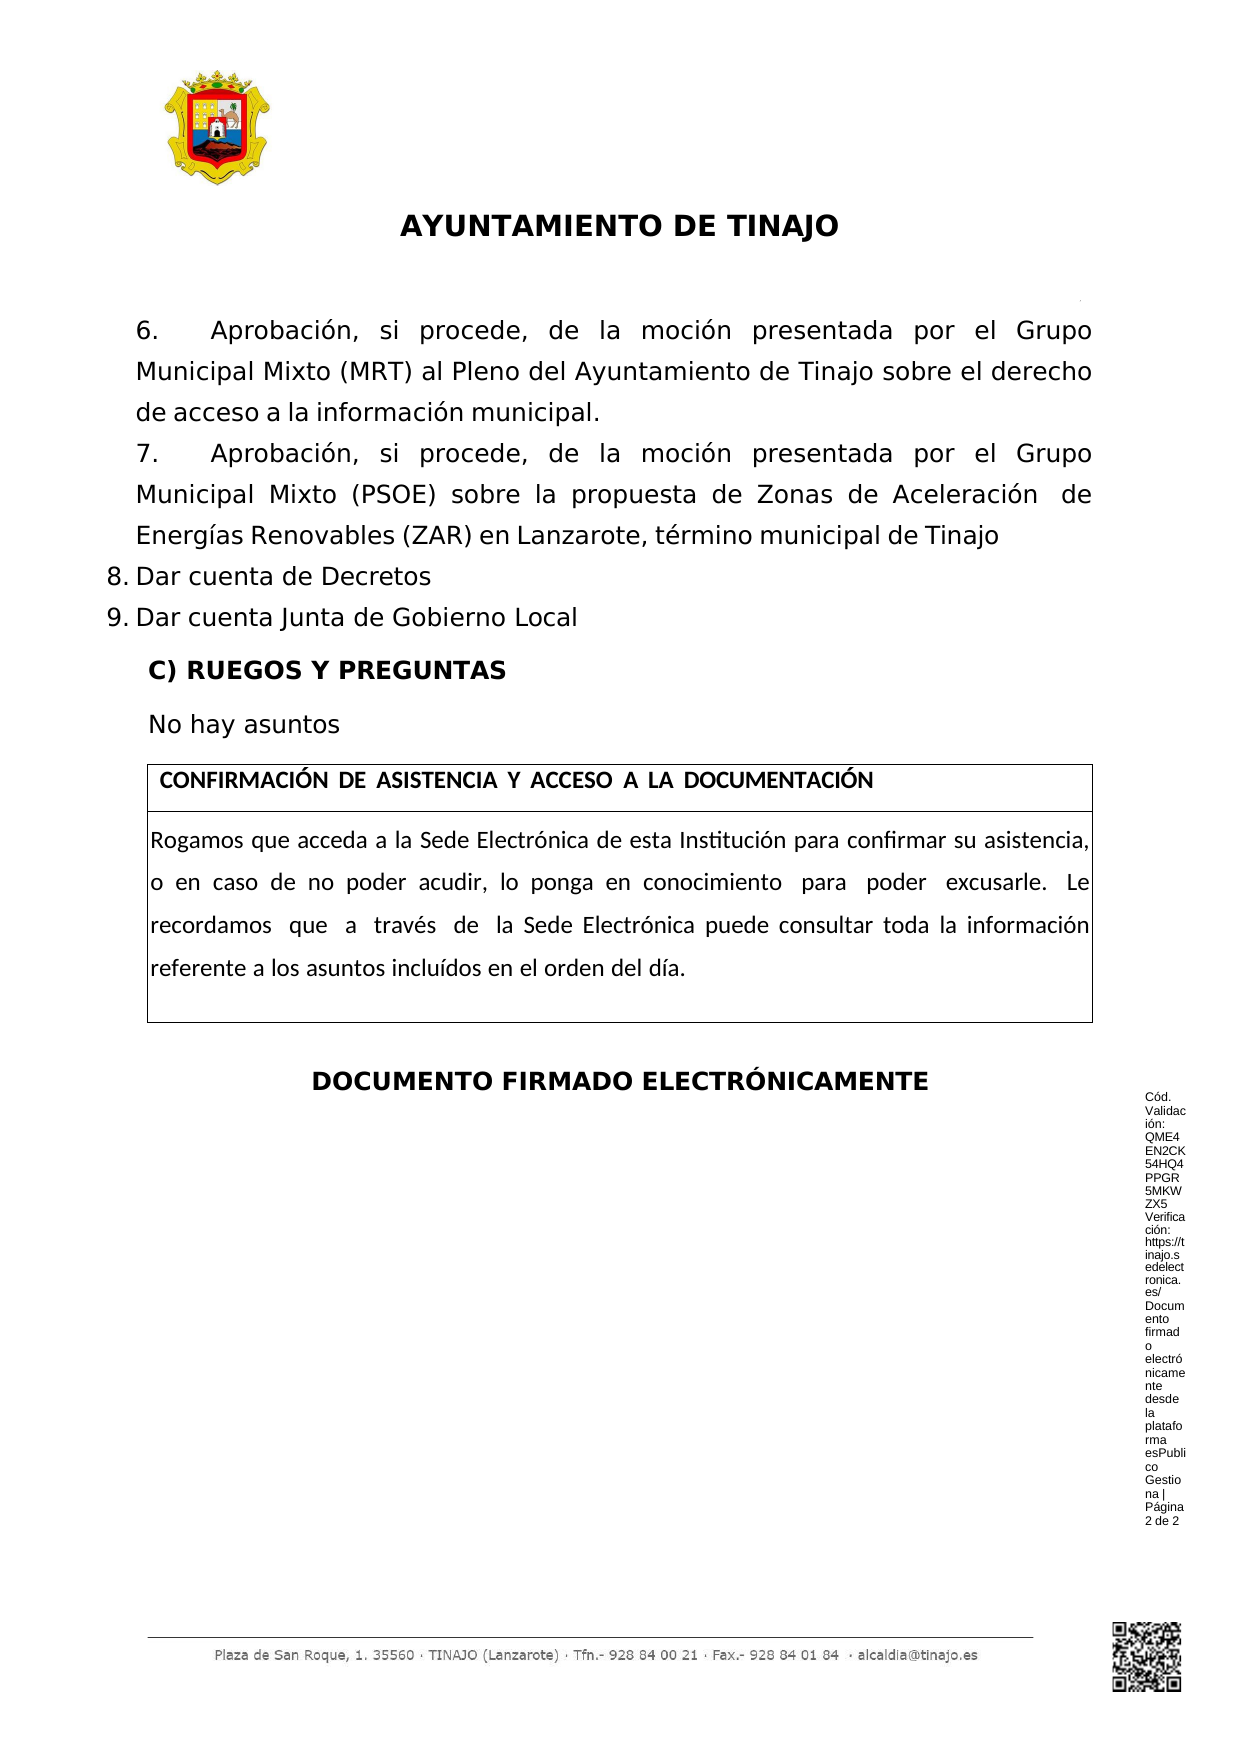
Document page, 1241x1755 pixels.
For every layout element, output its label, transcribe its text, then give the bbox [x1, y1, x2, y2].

list Aprobación, si procede, de la moción presentada por el Grupo Municipal Mixto (MRT) al Pleno del Ayuntamiento de Tinajo sobre el derecho de acceso a la información municipal. [135, 316, 1092, 427]
list RUEGOS Y PREGUNTAS [148, 656, 1105, 686]
list Aprobación, si procede, de la moción presentada por el Grupo Municipal Mixto (PSOE) sobre la propuesta de Zonas de Aceleración de Energías Renovables (ZAR) en Lanzarote, término municipal de Tinajo [135, 439, 1092, 550]
list Dar cuenta de Decretos [106, 562, 1105, 591]
text No hay asuntos [148, 710, 1105, 739]
list Dar cuenta Junta de Gobierno Local [106, 603, 1105, 632]
text Cód. Validación: QME4EN2CK54HQ4PPGR5MKWZX5 [1145, 1091, 1186, 1212]
text DOCUMENTO FIRMADO ELECTRÓNICAMENTE [309, 1067, 931, 1096]
text Verificación: https://tinajo.sedelectronica.es/ [1145, 1212, 1186, 1299]
text Documento firmado electrónicamente desde la plataforma esPublico Gestiona | Página 2 de 2 [1145, 1299, 1186, 1528]
